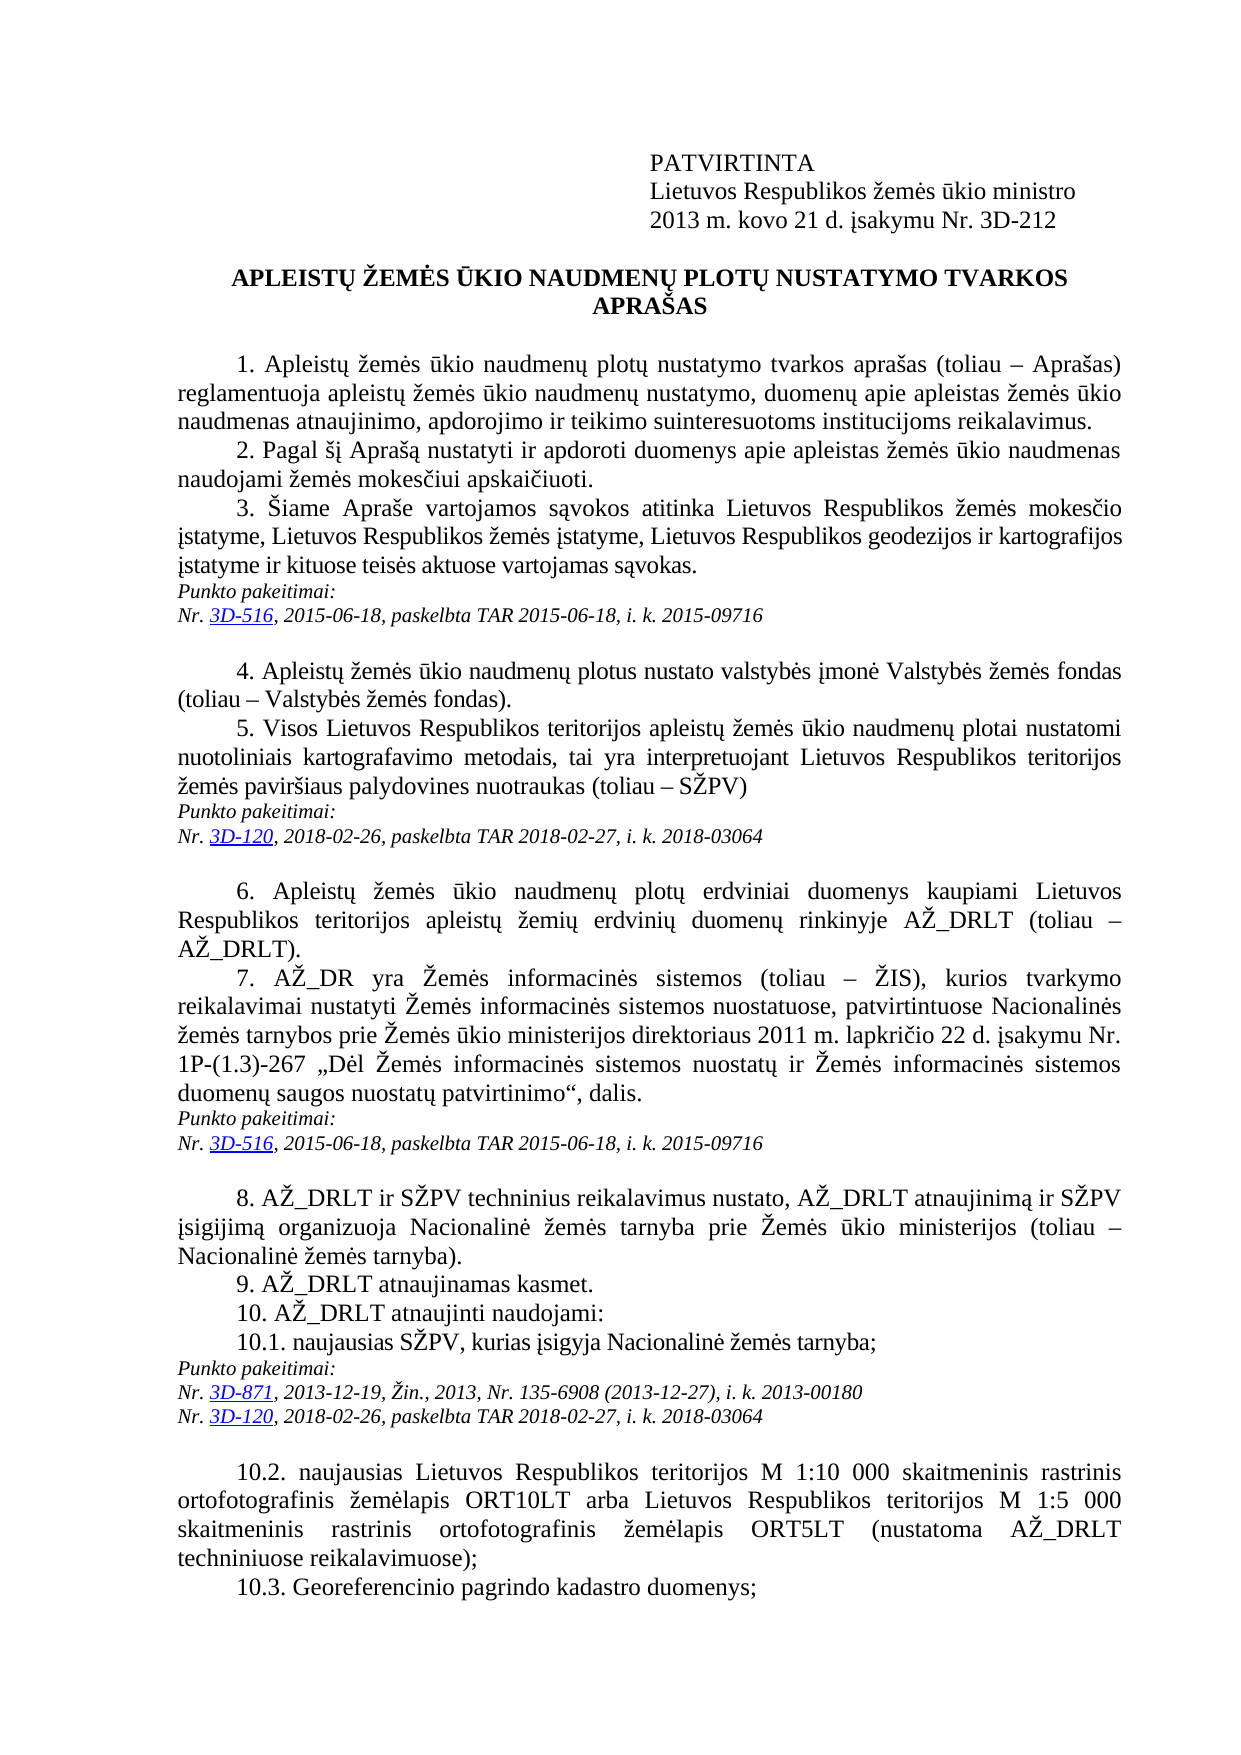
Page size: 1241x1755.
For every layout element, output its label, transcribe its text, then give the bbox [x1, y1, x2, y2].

text Nr. 3D-120, 2018-02-26, paskelbta TAR 2018-02-27, i. k. 2018-03064 [177, 1404, 1122, 1428]
text Nr. 3D-516, 2015-06-18, paskelbta TAR 2015-06-18, i. k. 2015-09716 [177, 603, 1122, 627]
text 5. Visos Lietuvos Respublikos teritorijos apleistų žemės ūkio naudmenų plotai nustatomi nuotoliniais kartografavimo metodais, tai yra interpretuojant Lietuvos Respublikos teritorijos žemės paviršiaus palydovines nuotraukas (toliau – SŽPV) [177, 713, 1122, 799]
text PATVIRTINTA [649, 148, 1122, 176]
text Punkto pakeitimai: [177, 579, 1122, 603]
text 1. Apleistų žemės ūkio naudmenų plotų nustatymo tvarkos aprašas (toliau – Aprašas) reglamentuoja apleistų žemės ūkio naudmenų nustatymo, duomenų apie apleistas žemės ūkio naudmenas atnaujinimo, apdorojimo ir teikimo suinteresuotoms institucijoms reikalavimus. [177, 349, 1122, 435]
text 2. Pagal šį Aprašą nustatyti ir apdoroti duomenys apie apleistas žemės ūkio naudmenas naudojami žemės mokesčiui apskaičiuoti. [177, 435, 1122, 493]
text 10.1. naujausias SŽPV, kurias įsigyja Nacionalinė žemės tarnyba; [177, 1327, 1122, 1356]
text Nr. 3D-120, 2018-02-26, paskelbta TAR 2018-02-27, i. k. 2018-03064 [177, 823, 1122, 848]
text 8. AŽ_DRLT ir SŽPV techninius reikalavimus nustato, AŽ_DRLT atnaujinimą ir SŽPV įsigijimą organizuoja Nacionalinė žemės tarnyba prie Žemės ūkio ministerijos (toliau – Nacionalinė žemės tarnyba). [177, 1183, 1122, 1269]
text Punkto pakeitimai: [177, 1356, 1122, 1380]
text Nr. 3D-871, 2013-12-19, Žin., 2013, Nr. 135-6908 (2013-12-27), i. k. 2013-00180 [177, 1380, 1122, 1404]
text 6. Apleistų žemės ūkio naudmenų plotų erdviniai duomenys kaupiami Lietuvos Respublikos teritorijos apleistų žemių erdvinių duomenų rinkinyje AŽ_DRLT (toliau – AŽ_DRLT). [177, 876, 1122, 963]
text Punkto pakeitimai: [177, 799, 1122, 823]
text 7. AŽ_DR yra Žemės informacinės sistemos (toliau – ŽIS), kurios tvarkymo reikalavimai nustatyti Žemės informacinės sistemos nuostatuose, patvirtintuose Nacionalinės žemės tarnybos prie Žemės ūkio ministerijos direktoriaus 2011 m. lapkričio 22 d. įsakymu Nr. 1P-(1.3)-267 „Dėl Žemės informacinės sistemos nuostatų ir Žemės informacinės sistemos duomenų saugos nuostatų patvirtinimo“, dalis. [177, 963, 1122, 1106]
text Lietuvos Respublikos žemės ūkio ministro 2013 m. kovo 21 d. įsakymu Nr. 3D-212 [649, 176, 1122, 234]
text 10.3. Georeferencinio pagrindo kadastro duomenys; [177, 1572, 1122, 1600]
text 4. Apleistų žemės ūkio naudmenų plotus nustato valstybės įmonė Valstybės žemės fondas (toliau – Valstybės žemės fondas). [177, 656, 1122, 713]
text Punkto pakeitimai: [177, 1106, 1122, 1130]
text 10.2. naujausias Lietuvos Respublikos teritorijos M 1:10 000 skaitmeninis rastrinis ortofotografinis žemėlapis ORT10LT arba Lietuvos Respublikos teritorijos M 1:5 000 skaitmeninis rastrinis ortofotografinis žemėlapis ORT5LT (nustatoma AŽ_DRLT techniniuose reikalavimuose); [177, 1457, 1122, 1572]
text 9. AŽ_DRLT atnaujinamas kasmet. [177, 1269, 1122, 1298]
text 3. Šiame Apraše vartojamos sąvokos atitinka Lietuvos Respublikos žemės mokesčio įstatyme, Lietuvos Respublikos žemės įstatyme, Lietuvos Respublikos geodezijos ir kartografijos įstatyme ir kituose teisės aktuose vartojamas sąvokas. [177, 493, 1122, 579]
text 10. AŽ_DRLT atnaujinti naudojami: [177, 1298, 1122, 1327]
text APLEISTų ŽEMĖS ŪKIO NAUDMENų plotų NUStaTYMO tvarkos aprašas [177, 263, 1122, 320]
text Nr. 3D-516, 2015-06-18, paskelbta TAR 2015-06-18, i. k. 2015-09716 [177, 1130, 1122, 1154]
